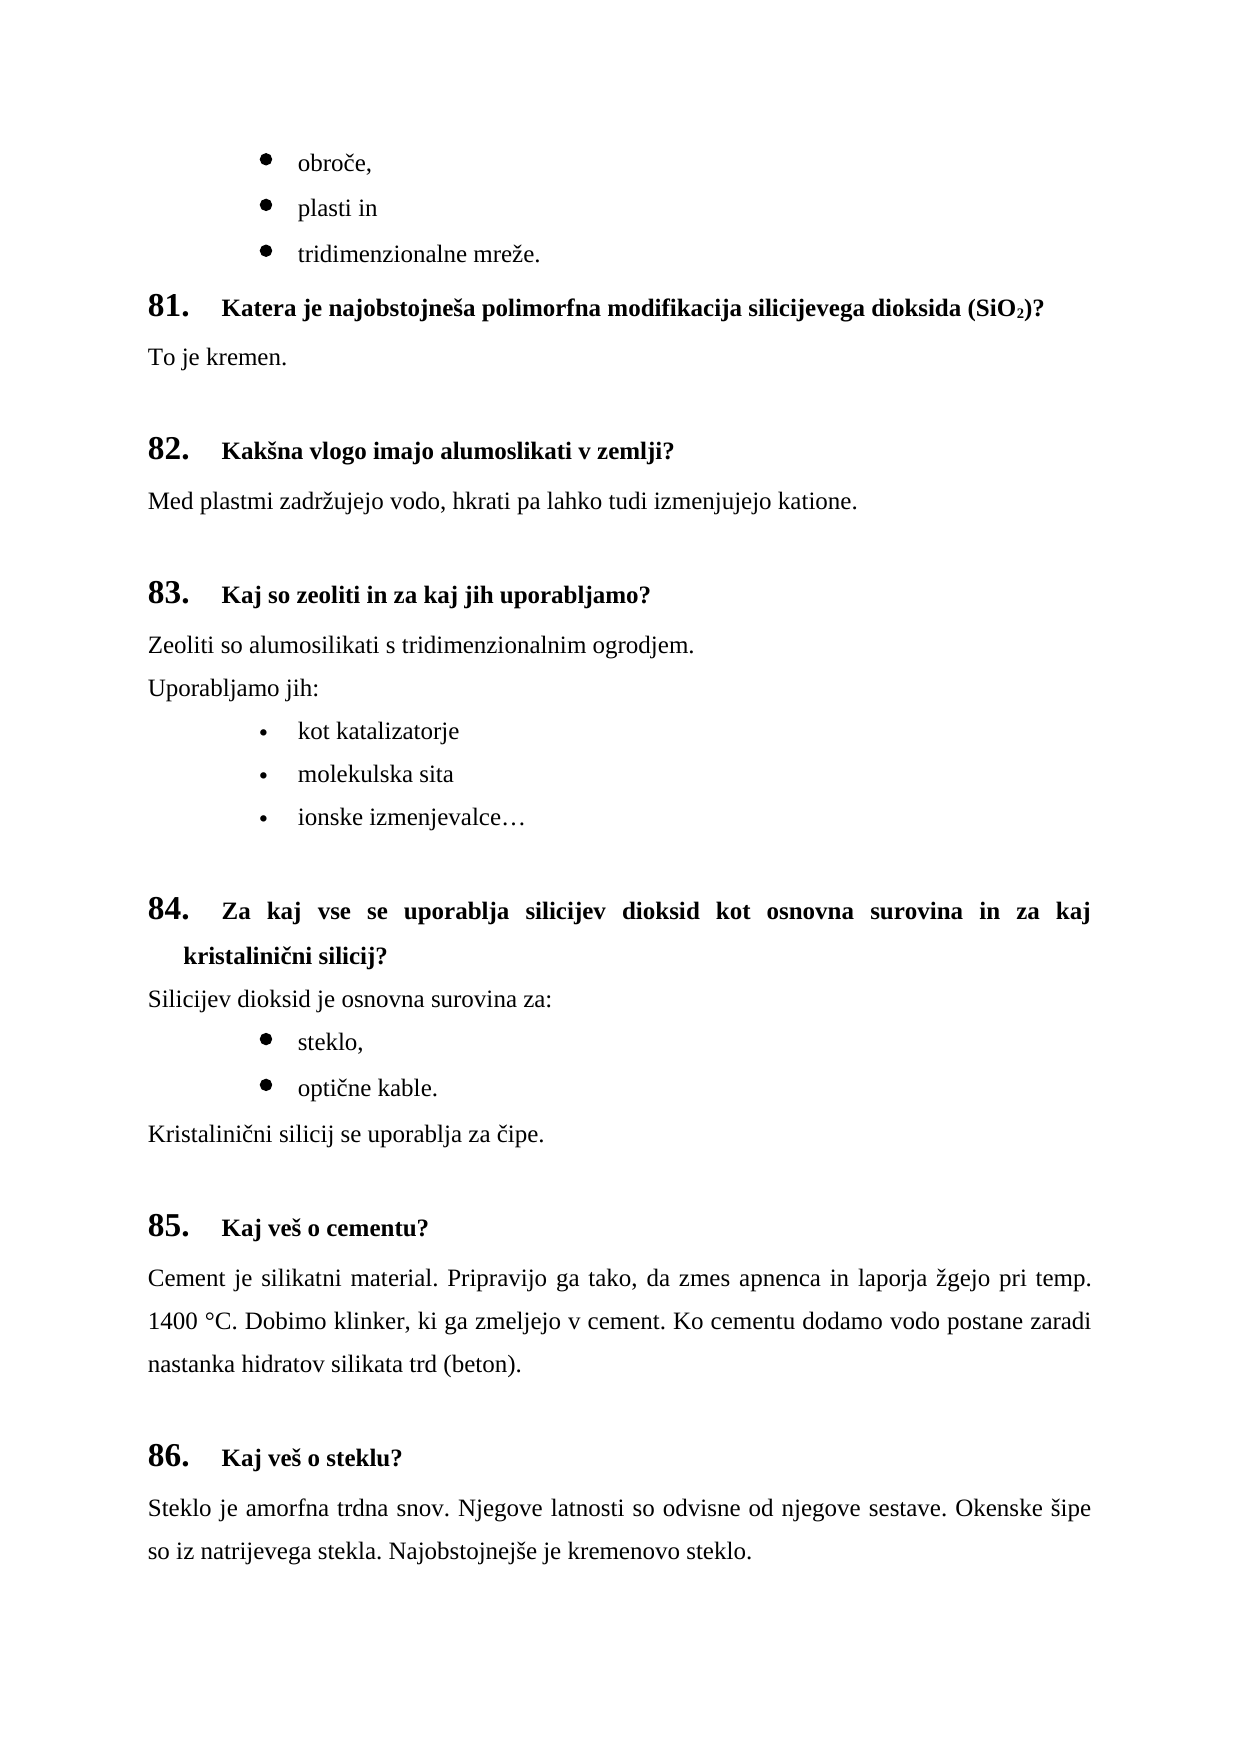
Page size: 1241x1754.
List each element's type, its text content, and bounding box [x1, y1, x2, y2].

list ionske izmenjevalce… [260, 802, 1093, 831]
text Steklo je amorfna trdna snov. Njegove latnosti so odvisne od njegove sestave. Okenske šipe so iz natrijevega stekla. Najobstojnejše je kremenovo steklo. [148, 1493, 1093, 1564]
list tridimenzionalne mreže. [260, 239, 1093, 269]
list optične kable. [260, 1073, 1093, 1104]
list Katera je najobstojneša polimorfna modifikacija silicijevega dioksida (SiO2)? [148, 285, 1093, 323]
list plasti in [260, 193, 1093, 224]
list Kakšna vlogo imajo alumoslikati v zemlji? [148, 428, 1093, 467]
text Med plastmi zadržujejo vodo, hkrati pa lahko tudi izmenjujejo katione. [148, 486, 1093, 515]
text Silicijev dioksid je osnovna surovina za: [148, 984, 1093, 1013]
list Kaj veš o cementu? [148, 1205, 1093, 1243]
text Cement je silikatni material. Pripravijo ga tako, da zmes apnenca in laporja žgejo pri temp. 1400 °C. Dobimo klinker, ki ga zmeljejo v cement. Ko cementu dodamo vodo postane zaradi nastanka hidratov silikata trd (beton). [148, 1263, 1093, 1378]
text Uporabljamo jih: [148, 673, 1093, 702]
list Za kaj vse se uporablja silicijev dioksid kot osnovna surovina in za kaj kristalinični silicij? [148, 888, 1093, 970]
text To je kremen. [148, 342, 1093, 371]
list molekulska sita [260, 759, 1093, 788]
text Zeoliti so alumosilikati s tridimenzionalnim ogrodjem. [148, 630, 1093, 658]
list Kaj veš o steklu? [148, 1435, 1093, 1473]
list steklo, [260, 1027, 1093, 1058]
text Kristalinični silicij se uporablja za čipe. [148, 1119, 1093, 1148]
list kot katalizatorje [260, 716, 1093, 745]
list obroče, [260, 148, 1093, 178]
list Kaj so zeoliti in za kaj jih uporabljamo? [148, 572, 1093, 611]
